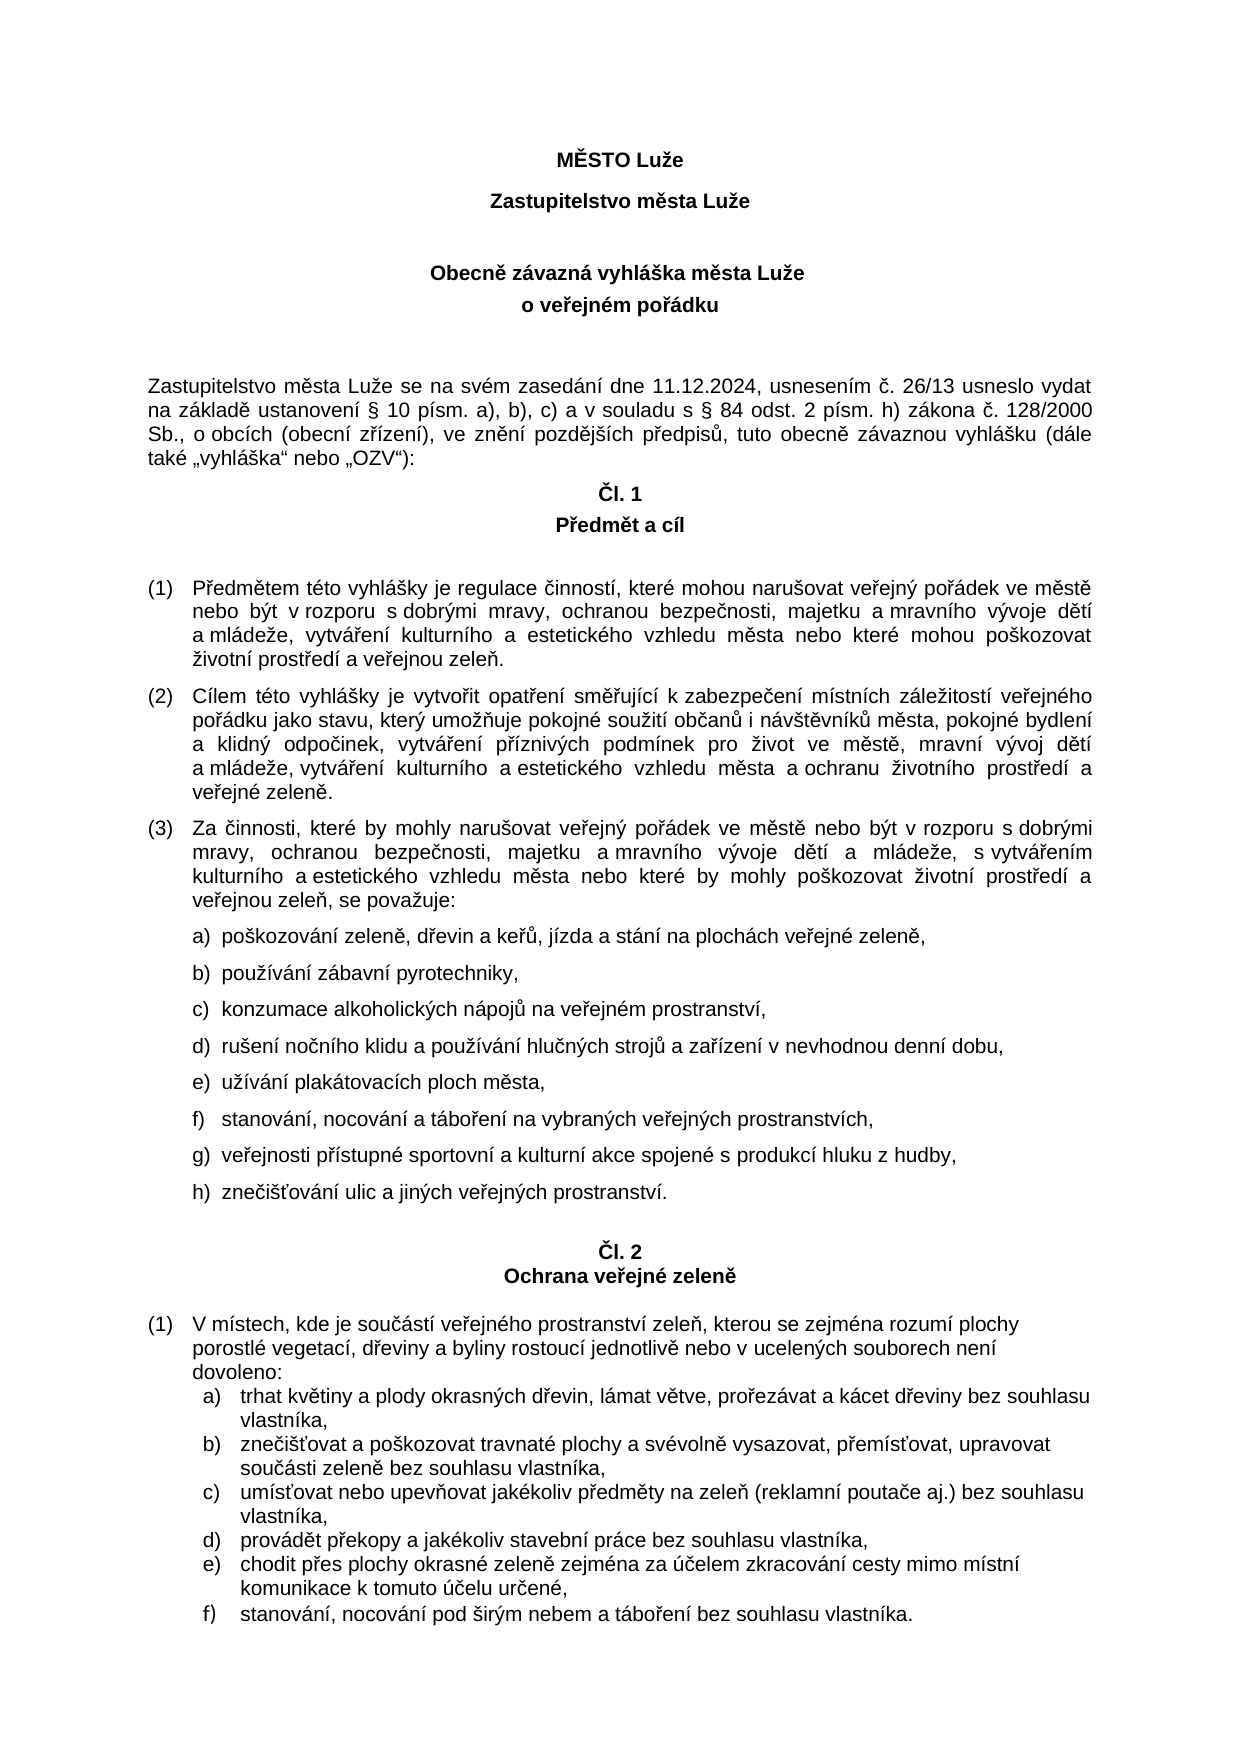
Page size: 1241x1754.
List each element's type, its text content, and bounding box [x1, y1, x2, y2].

list Za činnosti, které by mohly narušovat veřejný pořádek ve městě nebo být v rozporu s dobrými mravy, ochranou bezpečnosti, majetku a mravního vývoje dětí a mládeže, s vytvářením kulturního a estetického vzhledu města nebo které by mohly poškozovat životní prostředí a veřejnou zeleň, se považuje: [148, 816, 1093, 912]
list stanování, nocování a táboření na vybraných veřejných prostranstvích, [192, 1107, 1093, 1131]
list V místech, kde je součástí veřejného prostranství zeleň, kterou se zejména rozumí plochy porostlé vegetací, dřeviny a byliny rostoucí jednotlivě nebo v ucelených souborech není dovoleno: [148, 1312, 1093, 1384]
list užívání plakátovacích ploch města, [192, 1070, 1093, 1094]
list používání zábavní pyrotechniky, [192, 961, 1093, 985]
list znečišťovat a poškozovat travnaté plochy a svévolně vysazovat, přemísťovat, upravovat součásti zeleně bez souhlasu vlastníka, [203, 1432, 1093, 1479]
text Předmět a cíl [148, 513, 1093, 537]
list rušení nočního klidu a používání hlučných strojů a zařízení v nevhodnou denní dobu, [192, 1034, 1093, 1058]
text o veřejném pořádku [148, 292, 1093, 316]
text Zastupitelstvo města Luže [148, 189, 1093, 213]
text MĚSTO Luže [148, 148, 1093, 172]
list znečišťování ulic a jiných veřejných prostranství. [192, 1179, 1093, 1203]
list konzumace alkoholických nápojů na veřejném prostranství, [192, 997, 1093, 1021]
text Čl. 1 [148, 482, 1093, 506]
text Čl. 2 [148, 1240, 1093, 1264]
text Obecně závazná vyhláška města Luže [148, 261, 1093, 285]
text Zastupitelstvo města Luže se na svém zasedání dne 11.12.2024, usnesením č. 26/13 usneslo vydat na základě ustanovení § 10 písm. a), b), c) a v souladu s § 84 odst. 2 písm. h) zákona č. 128/2000 Sb., o obcích (obecní zřízení), ve znění pozdějších předpisů, tuto obecně závaznou vyhlášku (dále také „vyhláška“ nebo „OZV“): [148, 374, 1093, 469]
list provádět překopy a jakékoliv stavební práce bez souhlasu vlastníka, [203, 1527, 1093, 1551]
text Ochrana veřejné zeleně [148, 1264, 1093, 1288]
list poškozování zeleně, dřevin a keřů, jízda a stání na plochách veřejné zeleně, [192, 924, 1093, 948]
list stanování, nocování pod širým nebem a táboření bez souhlasu vlastníka. [203, 1599, 1093, 1627]
list veřejnosti přístupné sportovní a kulturní akce spojené s produkcí hluku z hudby, [192, 1143, 1093, 1167]
list Cílem této vyhlášky je vytvořit opatření směřující k zabezpečení místních záležitostí veřejného pořádku jako stavu, který umožňuje pokojné soužití občanů i návštěvníků města, pokojné bydlení a klidný odpočinek, vytváření příznivých podmínek pro život ve městě, mravní vývoj dětí a mládeže, vytváření kulturního a estetického vzhledu města a ochranu životního prostředí a veřejné zeleně. [148, 684, 1093, 803]
list chodit přes plochy okrasné zeleně zejména za účelem zkracování cesty mimo místní komunikace k tomuto účelu určené, [203, 1551, 1093, 1599]
list Předmětem této vyhlášky je regulace činností, které mohou narušovat veřejný pořádek ve městě nebo být v rozporu s dobrými mravy, ochranou bezpečnosti, majetku a mravního vývoje dětí a mládeže, vytváření kulturního a estetického vzhledu města nebo které mohou poškozovat životní prostředí a veřejnou zeleň. [148, 575, 1093, 671]
list trhat květiny a plody okrasných dřevin, lámat větve, prořezávat a kácet dřeviny bez souhlasu vlastníka, [203, 1384, 1093, 1432]
list umísťovat nebo upevňovat jakékoliv předměty na zeleň (reklamní poutače aj.) bez souhlasu vlastníka, [203, 1479, 1093, 1527]
